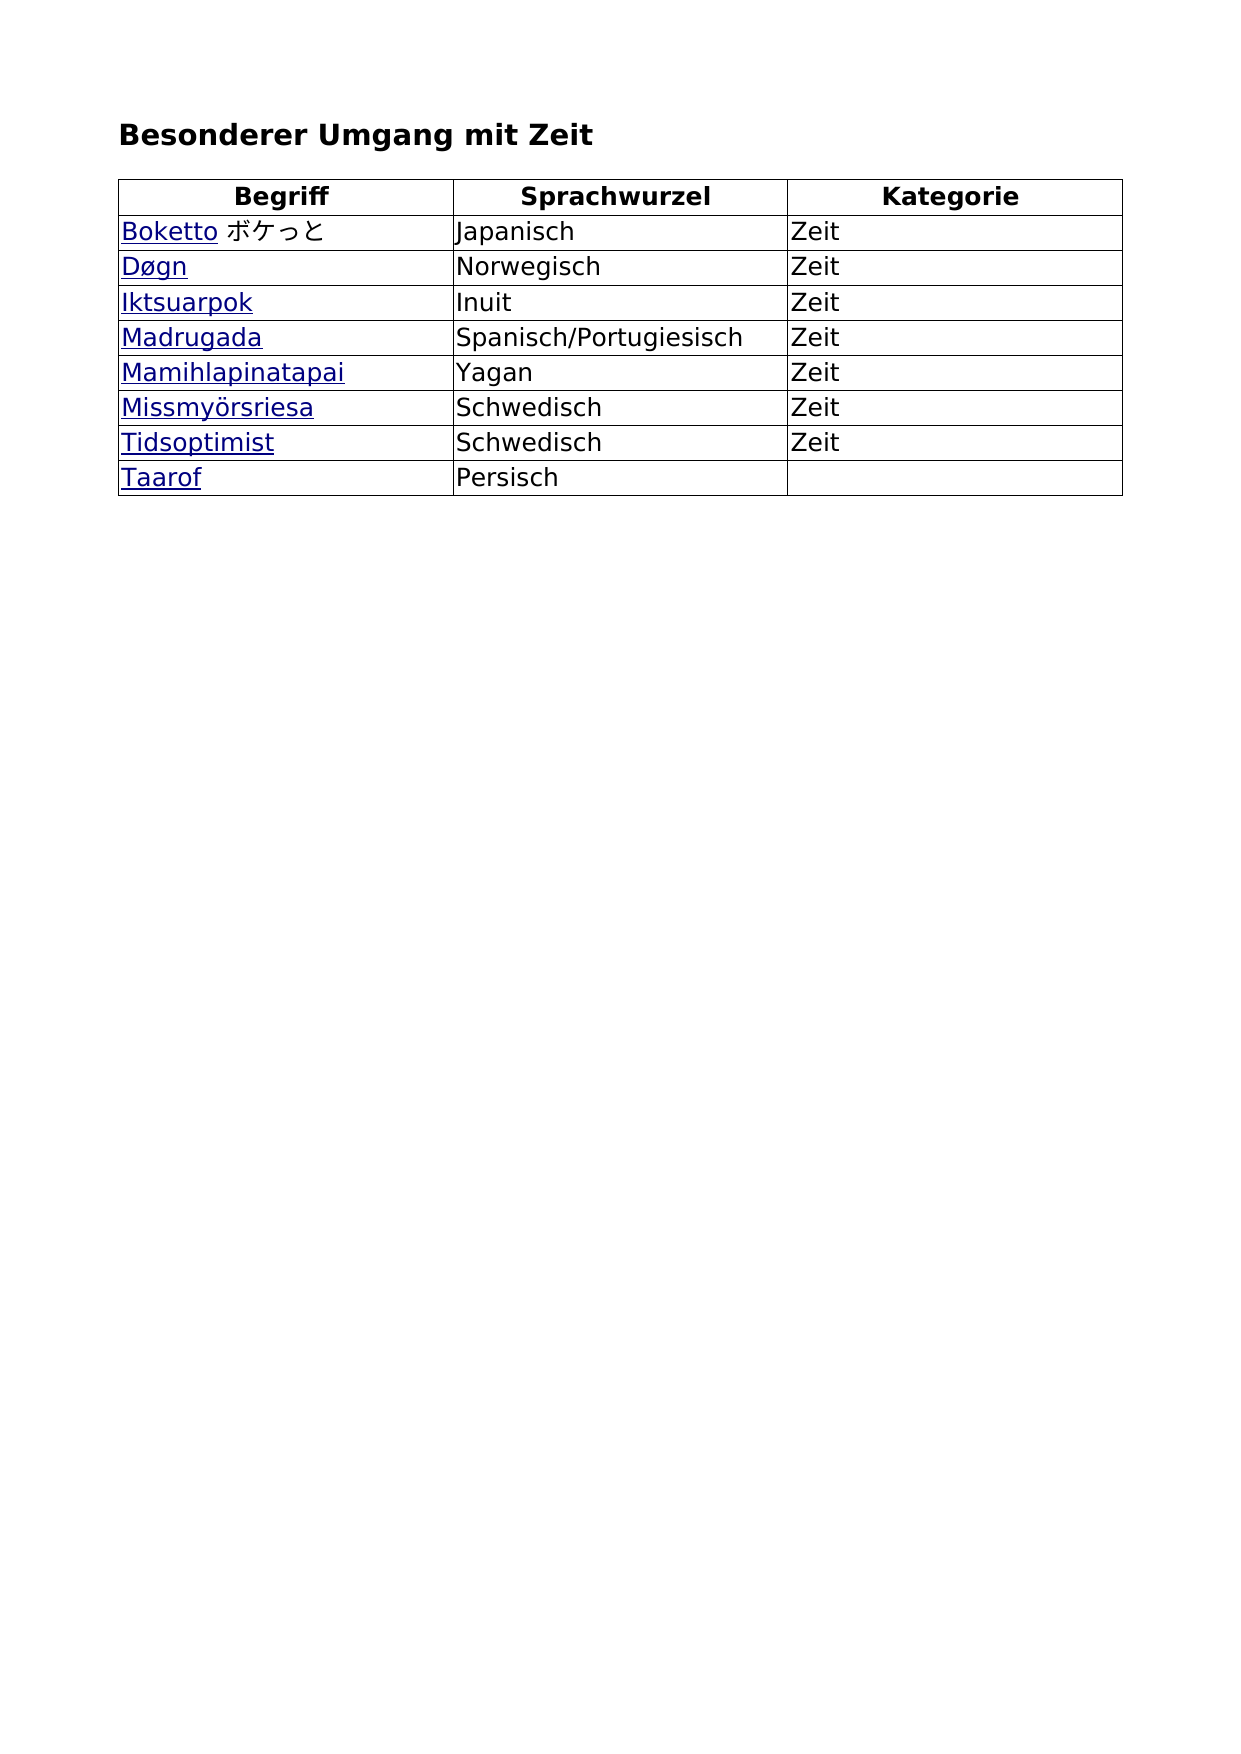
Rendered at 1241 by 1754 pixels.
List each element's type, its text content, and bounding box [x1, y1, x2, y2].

table_cell Zeit [788, 356, 1122, 390]
table_cell Zeit [788, 286, 1122, 320]
table_header Kategorie [788, 180, 1122, 214]
table_cell Zeit [788, 251, 1122, 285]
table_cell Mamihlapinatapai [119, 356, 453, 390]
table_cell Schwedisch [454, 426, 787, 460]
table_cell Persisch [454, 461, 787, 495]
table_cell Norwegisch [454, 251, 787, 285]
table_cell Spanisch/Portugiesisch [454, 321, 787, 355]
table_cell Inuit [454, 286, 787, 320]
table_cell Schwedisch [454, 391, 787, 425]
table_cell Døgn [119, 251, 453, 285]
table_cell Madrugada [119, 321, 453, 355]
table_cell Taarof [119, 461, 453, 495]
table_cell Zeit [788, 321, 1122, 355]
table_cell Zeit [788, 216, 1122, 249]
subtitle Besonderer Umgang mit Zeit [118, 118, 1122, 152]
table_cell Boketto ボケっと [119, 216, 453, 249]
table_cell Zeit [788, 426, 1122, 460]
table_cell Zeit [788, 391, 1122, 425]
table_cell Yagan [454, 356, 787, 390]
table_header Sprachwurzel [454, 180, 787, 214]
table_cell Japanisch [454, 216, 787, 249]
table_cell Iktsuarpok [119, 286, 453, 320]
table_cell Tidsoptimist [119, 426, 453, 460]
table_cell [788, 461, 1122, 495]
table_header Begriff [119, 180, 453, 214]
table_cell Missmyörsriesa [119, 391, 453, 425]
